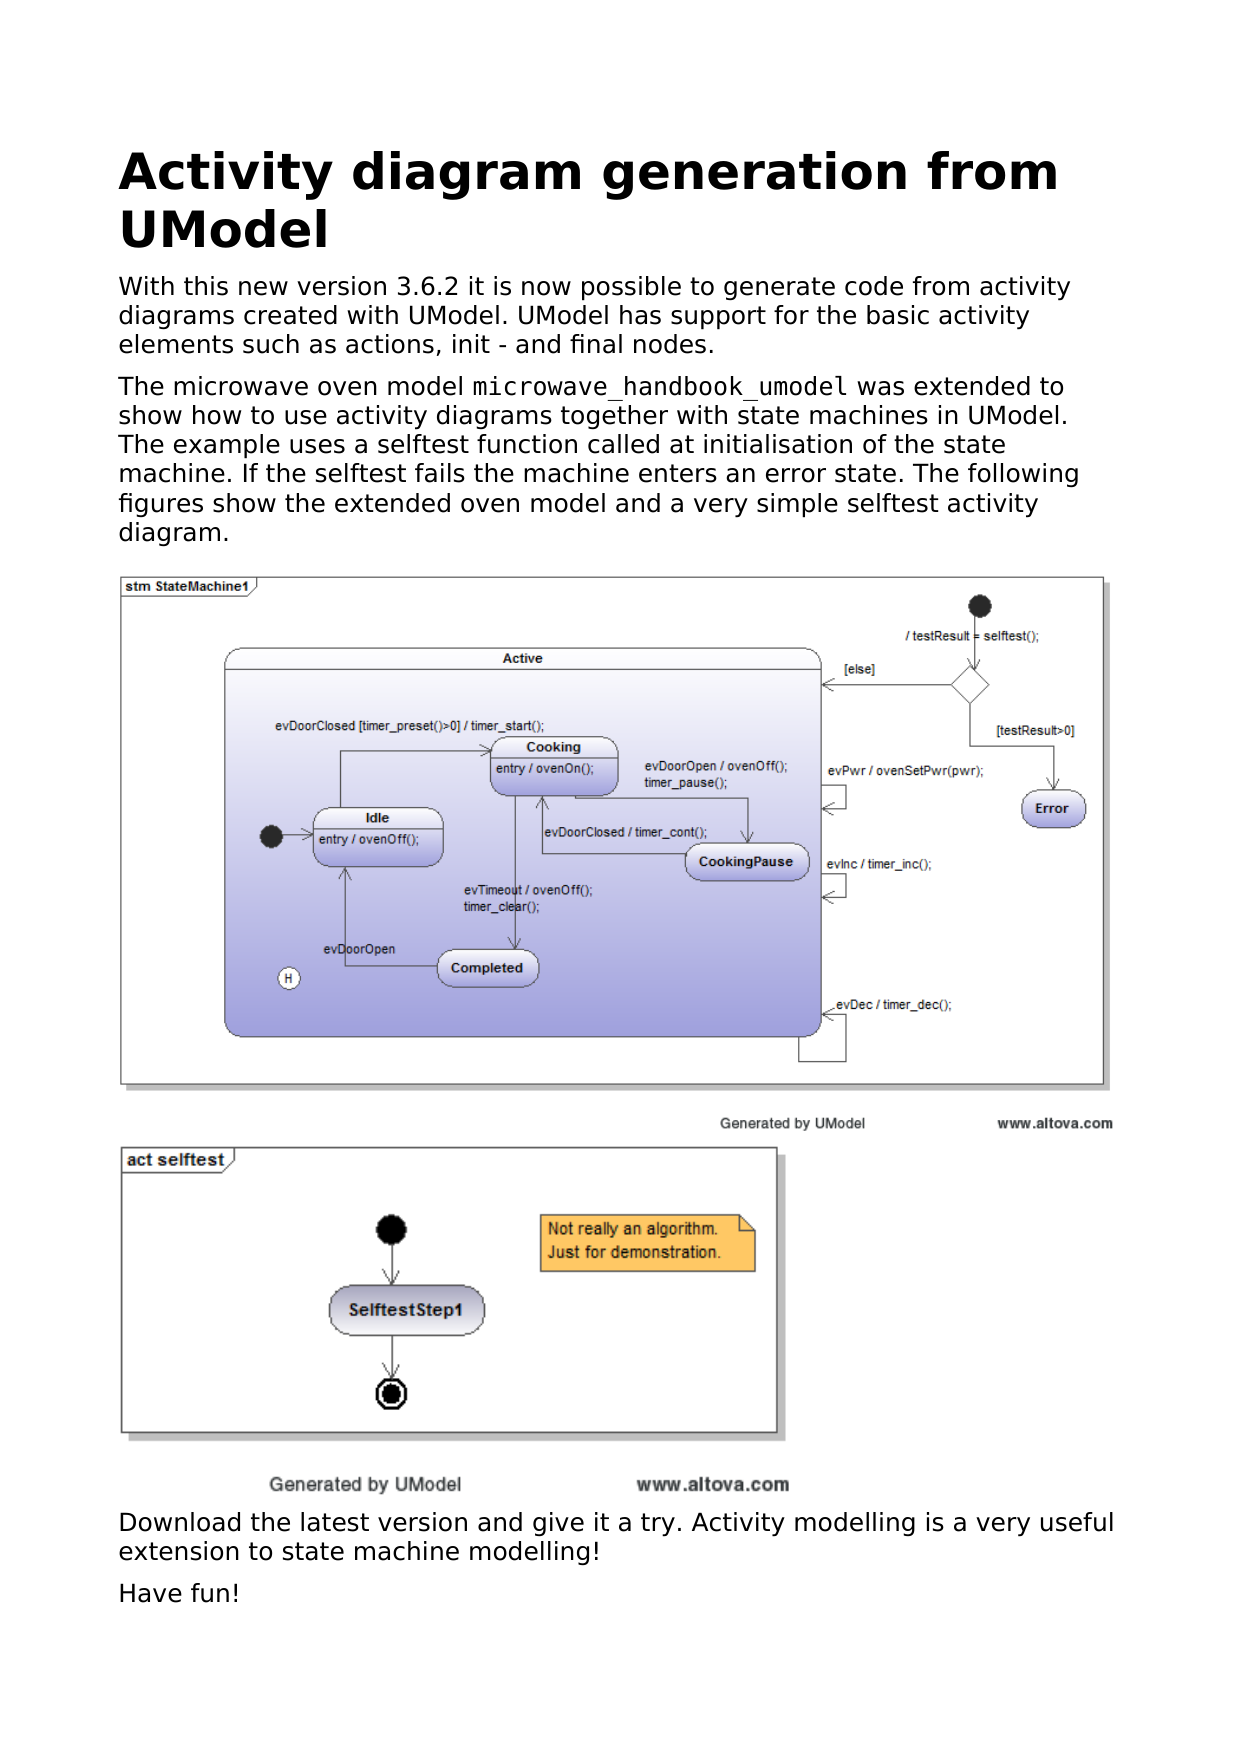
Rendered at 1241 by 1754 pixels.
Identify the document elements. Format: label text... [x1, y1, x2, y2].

picture [118, 559, 1123, 1132]
text Have fun! [118, 1579, 1122, 1608]
subtitle Activity diagram generation from UModel [118, 143, 1122, 259]
text Download the latest version and give it a try. Activity modelling is a very useful extension to state machine modelling! [118, 1508, 1122, 1567]
text With this new version 3.6.2 it is now possible to generate code from activity diagrams created with UModel. UModel has support for the basic activity elements such as actions, init - and final nodes. [118, 272, 1122, 359]
picture [118, 1144, 803, 1496]
text The microwave oven model microwave_handbook_umodel was extended to show how to use activity diagrams together with state machines in UModel. The example uses a selftest function called at initialisation of the state machine. If the selftest fails the machine enters an error state. The following figures show the extended oven model and a very simple selftest activity diagram. [118, 372, 1122, 547]
